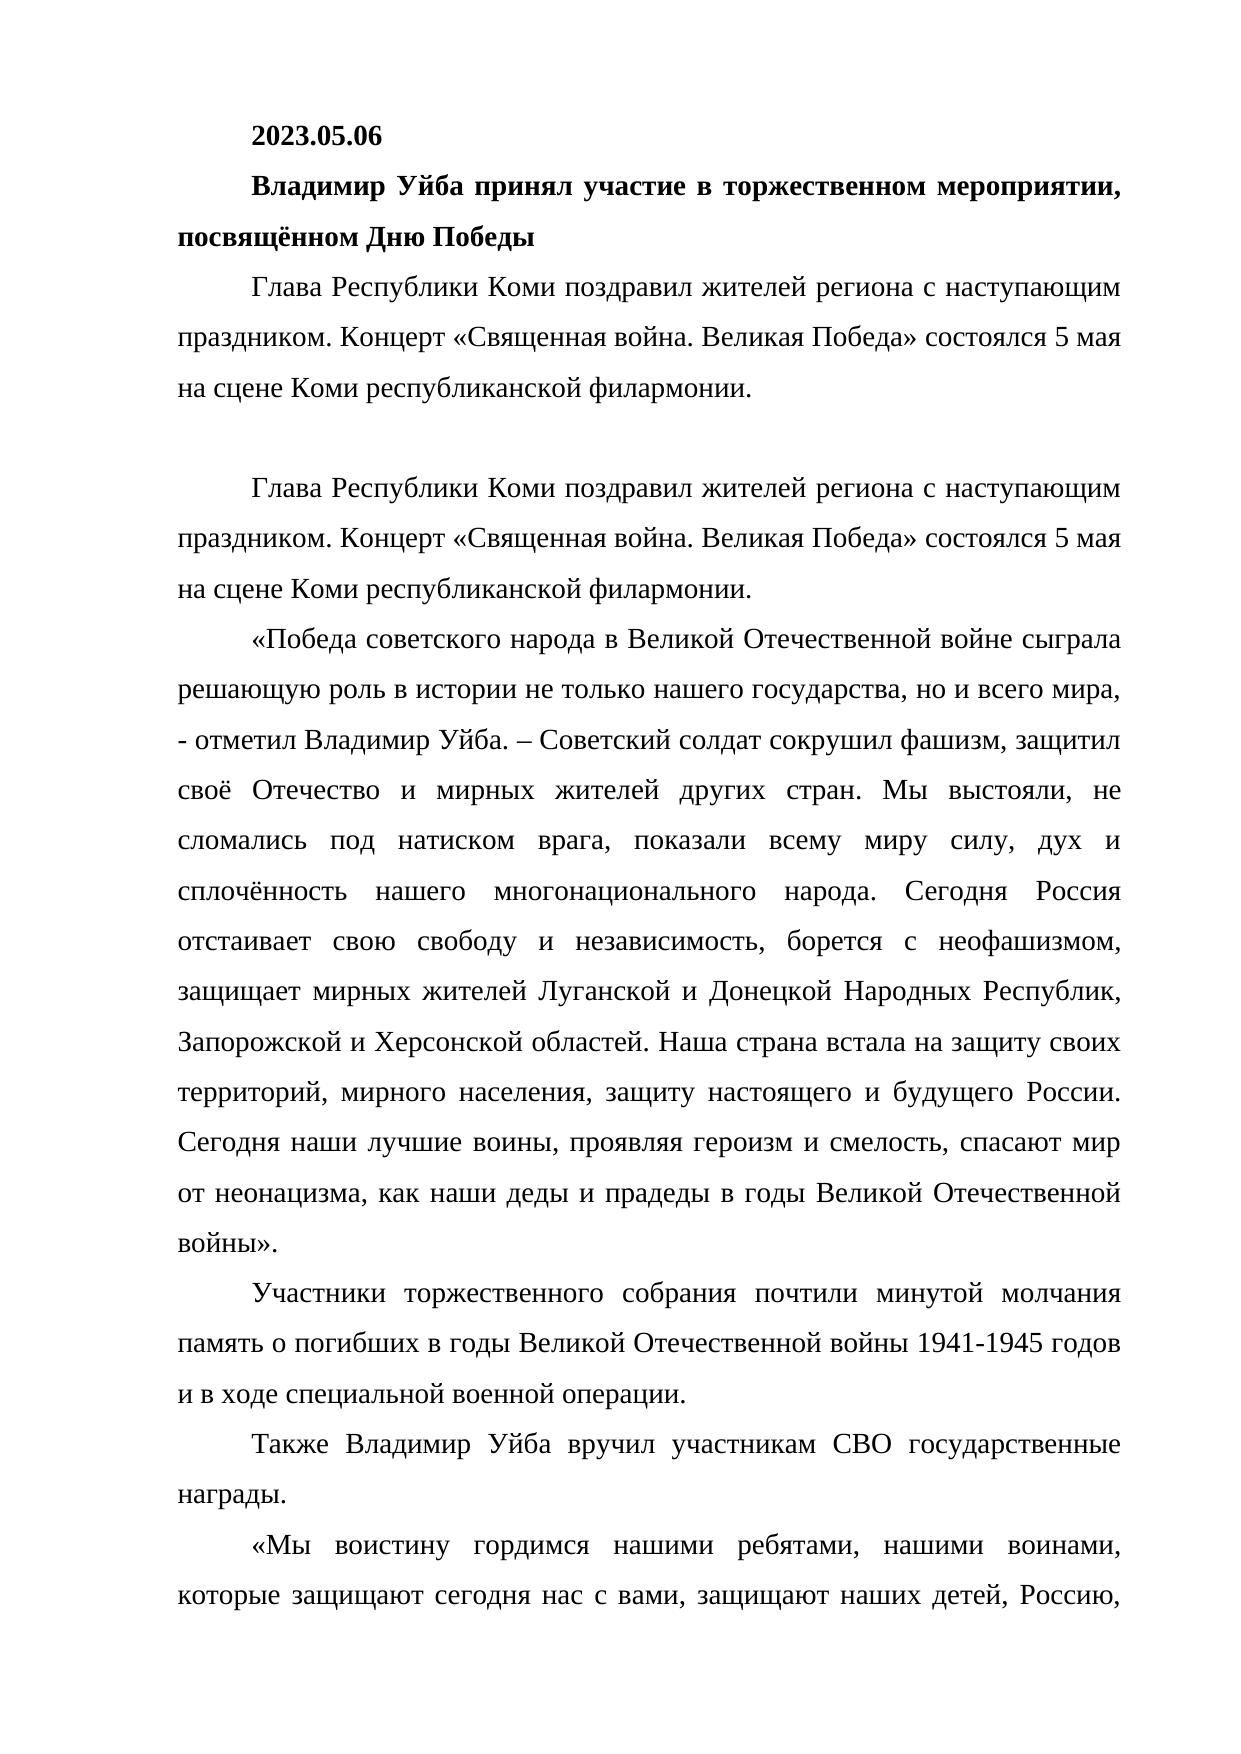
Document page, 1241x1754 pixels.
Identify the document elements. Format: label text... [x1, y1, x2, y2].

text Участники торжественного собрания почтили минутой молчания память о погибших в годы Великой Отечественной войны 1941-1945 годов и в ходе специальной военной операции. [177, 1275, 1122, 1409]
text Также Владимир Уйба вручил участникам СВО государственные награды. [177, 1426, 1122, 1510]
text «Победа советского народа в Великой Отечественной войне сыграла решающую роль в истории не только нашего государства, но и всего мира, - отметил Владимир Уйба. – Советский солдат сокрушил фашизм, защитил своё Отечество и мирных жителей других стран. Мы выстояли, не сломались под натиском врага, показали всему миру силу, дух и сплочённость нашего многонационального народа. Сегодня Россия отстаивает свою свободу и независимость, борется с неофашизмом, защищает мирных жителей Луганской и Донецкой Народных Республик, Запорожской и Херсонской областей. Наша страна встала на защиту своих территорий, мирного населения, защиту настоящего и будущего России. Сегодня наши лучшие воины, проявляя героизм и смелость, спасают мир от неонацизма, как наши деды и прадеды в годы Великой Отечественной войны». [177, 621, 1122, 1258]
subtitle 2023.05.06 [177, 118, 1122, 152]
text Глава Республики Коми поздравил жителей региона с наступающим праздником. Концерт «Священная война. Великая Победа» состоялся 5 мая на сцене Коми республиканской филармонии. [177, 470, 1122, 604]
text «Мы воистину гордимся нашими ребятами, нашими воинами, которые защищают сегодня нас с вами, защищают наших детей, Россию, [177, 1527, 1122, 1611]
subtitle Владимир Уйба принял участие в торжественном мероприятии, посвящённом Дню Победы [177, 168, 1122, 252]
text Глава Республики Коми поздравил жителей региона с наступающим праздником. Концерт «Священная война. Великая Победа» состоялся 5 мая на сцене Коми республиканской филармонии. [177, 269, 1122, 403]
